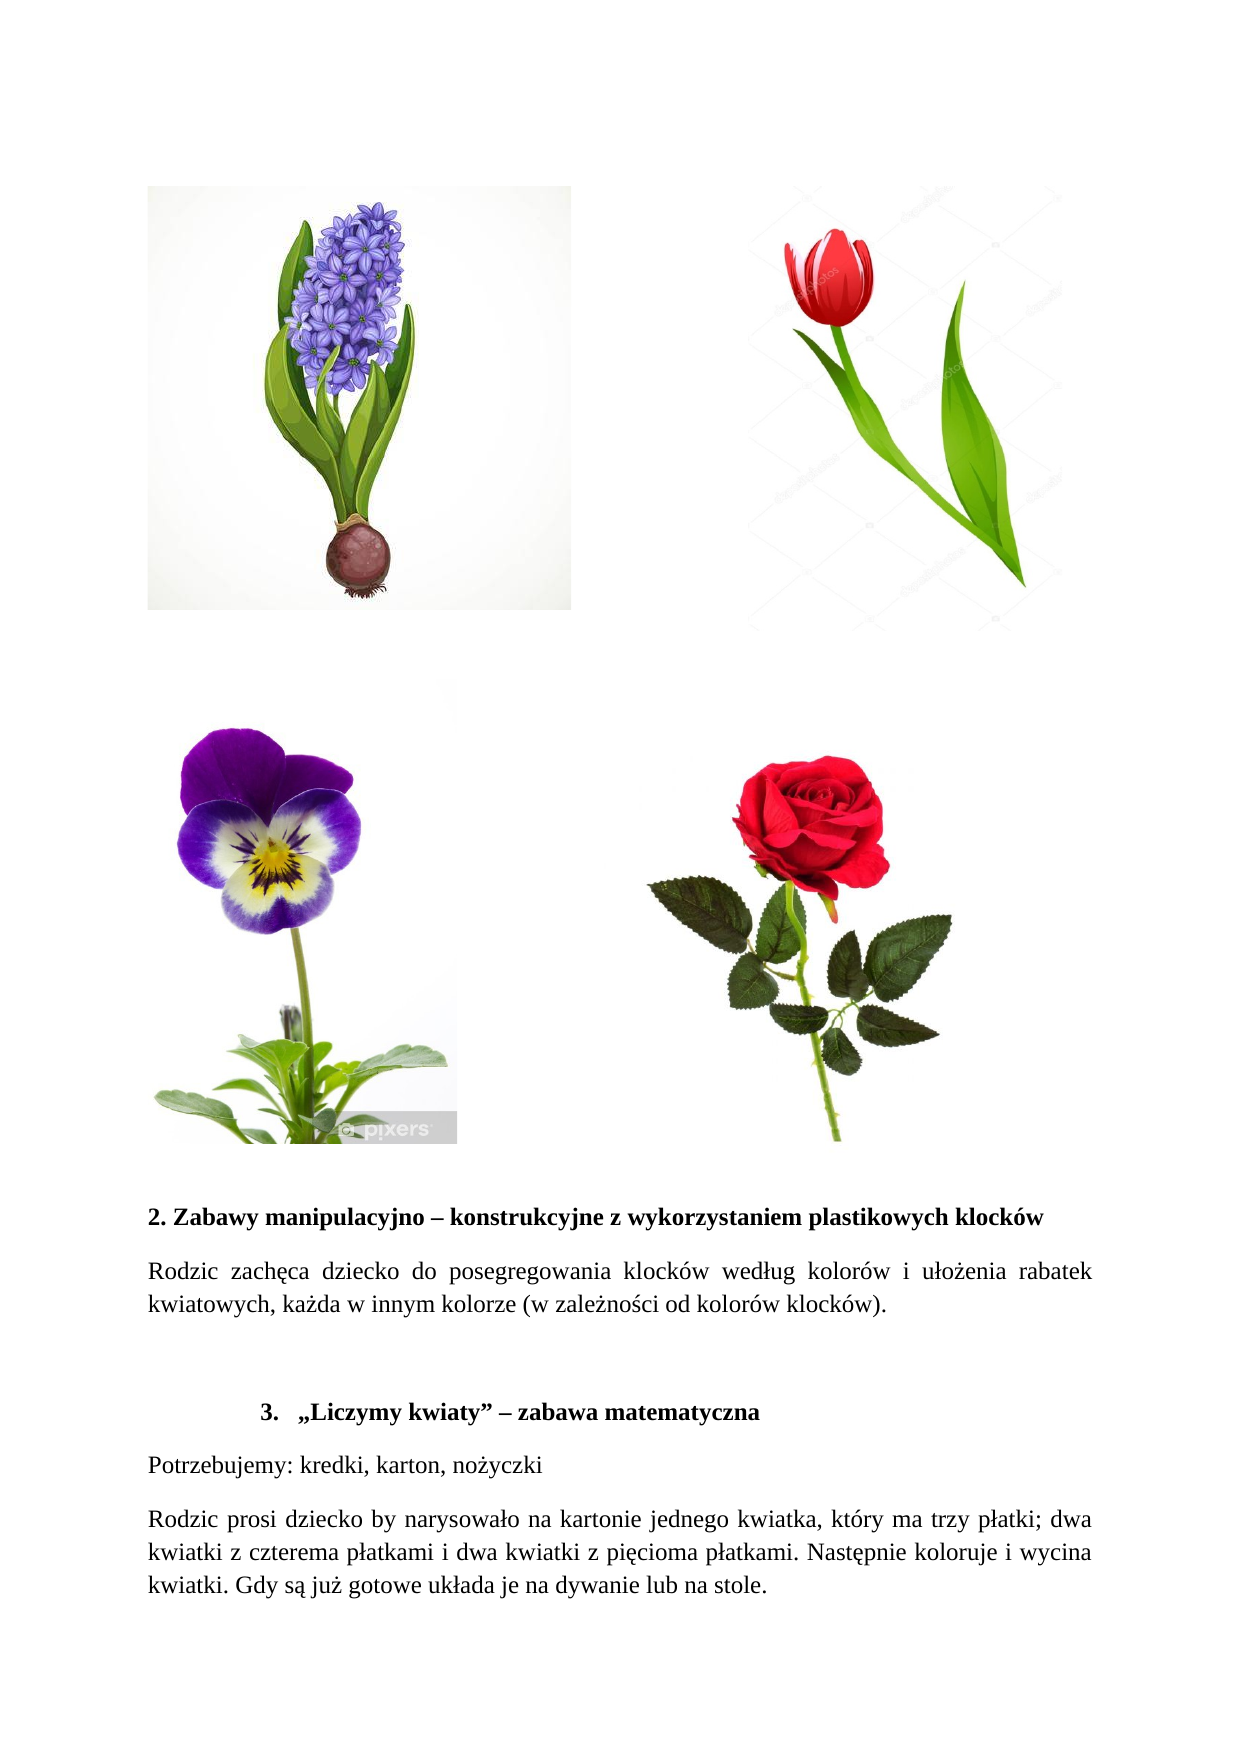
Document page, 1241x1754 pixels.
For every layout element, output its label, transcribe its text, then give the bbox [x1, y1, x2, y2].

text 2. Zabawy manipulacyjno – konstrukcyjne z wykorzystaniem plastikowych klocków [148, 1202, 1093, 1231]
text Potrzebujemy: kredki, karton, nożyczki [148, 1450, 1093, 1479]
text Rodzic zachęca dziecko do posegregowania klocków według kolorów i ułożenia rabatek kwiatowych, każda w innym kolorze (w zależności od kolorów klocków). [148, 1256, 1093, 1318]
list „Liczymy kwiaty” – zabawa matematyczna [260, 1397, 1093, 1425]
text Rodzic prosi dziecko by narysowało na kartonie jednego kwiatka, który ma trzy płatki; dwa kwiatki z czterema płatkami i dwa kwiatki z pięcioma płatkami. Następnie koloruje i wycina kwiatki. Gdy są już gotowe układa je na dywanie lub na stole. [148, 1504, 1093, 1599]
